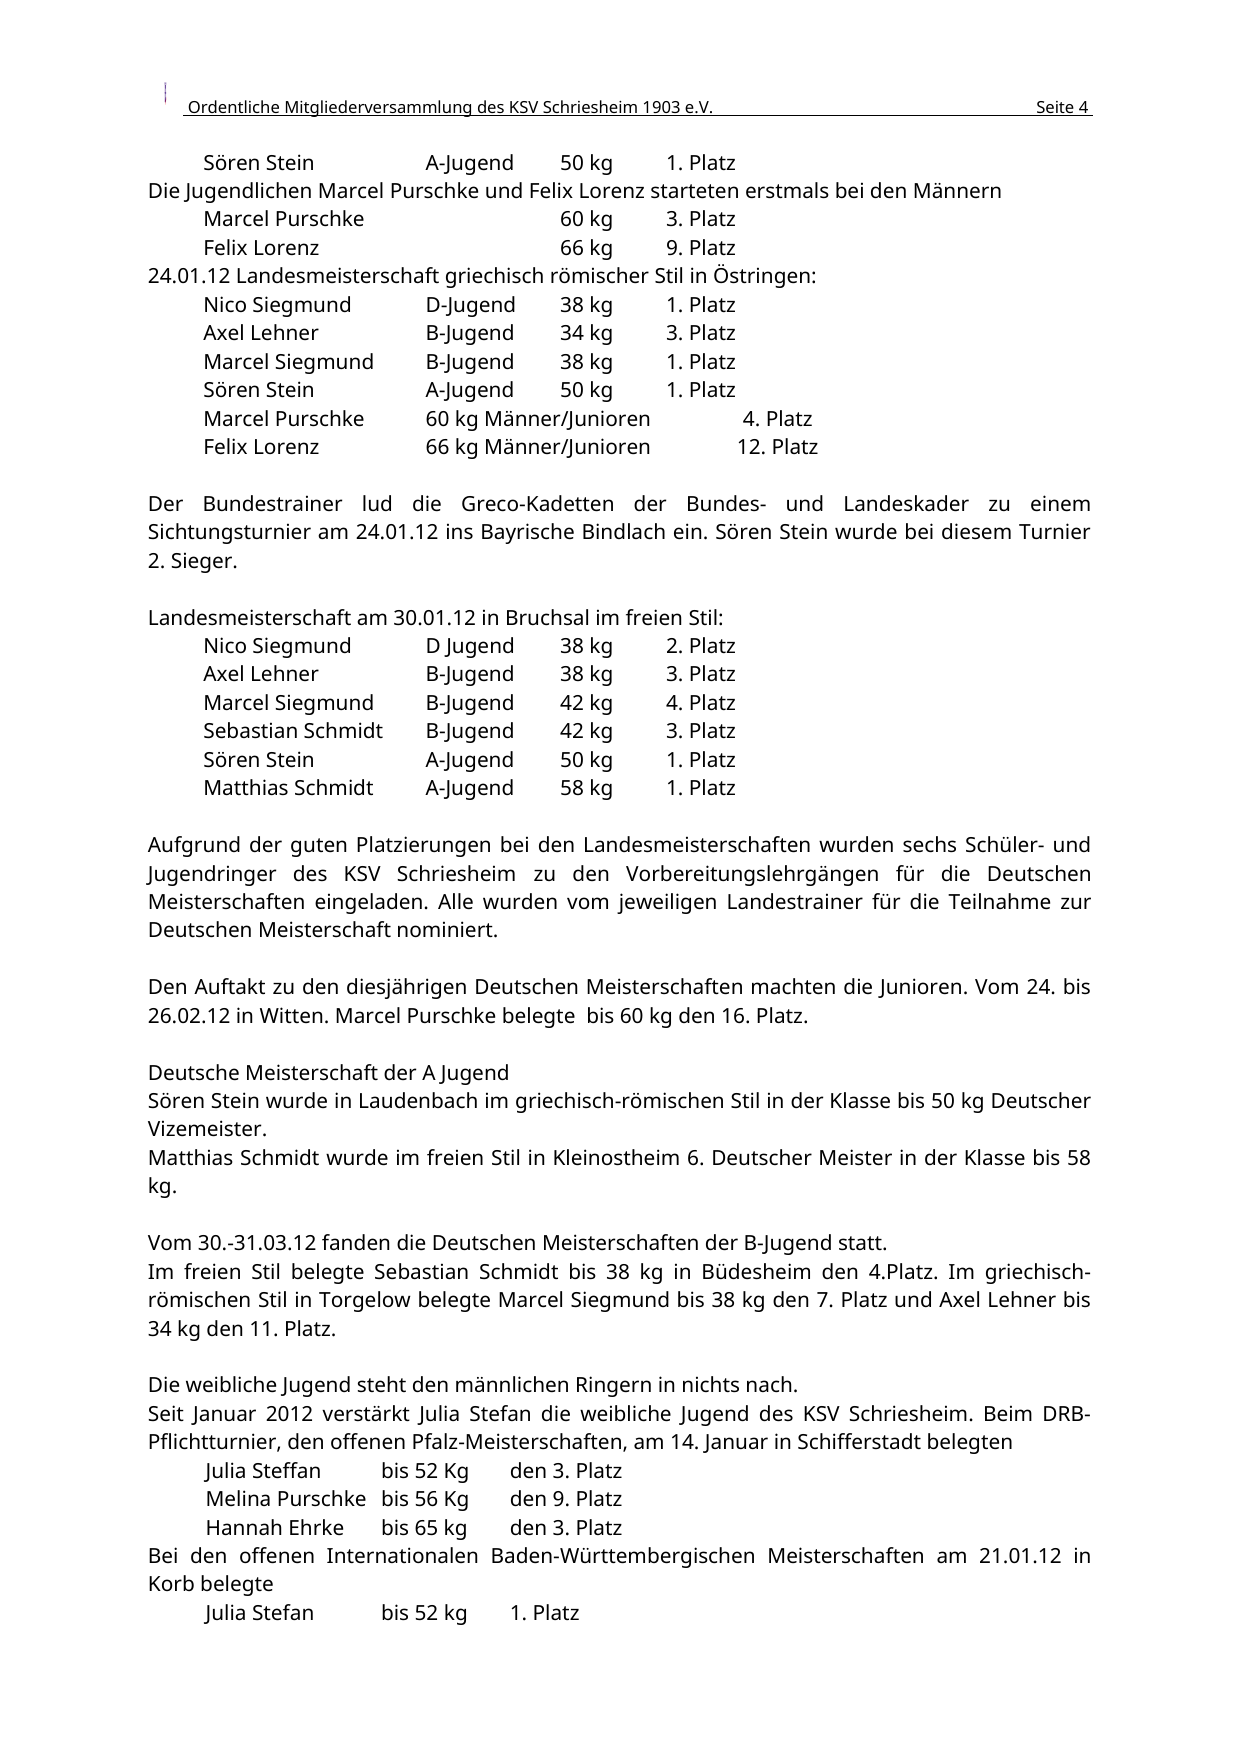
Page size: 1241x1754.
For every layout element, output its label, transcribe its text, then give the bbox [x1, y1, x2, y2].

text 24.01.12 Landesmeisterschaft griechisch römischer Stil in Östringen: [148, 261, 1092, 290]
text Seit Januar 2012 verstärkt Julia Stefan die weibliche Jugend des KSV Schriesheim. Beim DRB-Pflichtturnier, den offenen Pfalz-Meisterschaften, am 14. Januar in Schifferstadt belegten [148, 1399, 1092, 1456]
text Marcel Siegmund B-Jugend 42 kg 4. Platz [148, 688, 1092, 716]
text Sören Stein wurde in Laudenbach im griechisch-römischen Stil in der Klasse bis 50 kg Deutscher Vizemeister. [148, 1086, 1092, 1143]
text Den Auftakt zu den diesjährigen Deutschen Meisterschaften machten die Junioren. Vom 24. bis 26.02.12 in Witten. Marcel Purschke belegte bis 60 kg den 16. Platz. [148, 972, 1092, 1029]
text Bei den offenen Internationalen Baden-Württembergischen Meisterschaften am 21.01.12 in Korb belegte [148, 1541, 1092, 1598]
text Axel Lehner B-Jugend 34 kg 3. Platz [148, 318, 1092, 347]
text Hannah Ehrke bis 65 kg den 3. Platz [148, 1513, 1092, 1541]
text Julia Stefan bis 52 kg 1. Platz [148, 1598, 1092, 1626]
text Felix Lorenz 66 kg 9. Platz [148, 233, 1092, 261]
text Deutsche Meisterschaft der A Jugend [148, 1058, 1092, 1086]
text Im freien Stil belegte Sebastian Schmidt bis 38 kg in Büdesheim den 4.Platz. Im griechisch-römischen Stil in Torgelow belegte Marcel Siegmund bis 38 kg den 7. Platz und Axel Lehner bis 34 kg den 11. Platz. [148, 1257, 1092, 1342]
text Marcel Purschke 60 kg Männer/Junioren 4. Platz [148, 404, 1092, 432]
text Die Jugendlichen Marcel Purschke und Felix Lorenz starteten erstmals bei den Männern [148, 176, 1092, 204]
text Melina Purschke bis 56 Kg den 9. Platz [148, 1484, 1092, 1513]
text Marcel Siegmund B-Jugend 38 kg 1. Platz [148, 347, 1092, 375]
text Der Bundestrainer lud die Greco-Kadetten der Bundes- und Landeskader zu einem Sichtungsturnier am 24.01.12 ins Bayrische Bindlach ein. Sören Stein wurde bei diesem Turnier 2. Sieger. [148, 489, 1092, 574]
text Vom 30.-31.03.12 fanden die Deutschen Meisterschaften der B-Jugend statt. [148, 1228, 1092, 1257]
text Julia Steffan bis 52 Kg den 3. Platz [148, 1456, 1092, 1484]
text Die weibliche Jugend steht den männlichen Ringern in nichts nach. [148, 1371, 1092, 1399]
text Matthias Schmidt wurde im freien Stil in Kleinostheim 6. Deutscher Meister in der Klasse bis 58 kg. [148, 1143, 1092, 1200]
text Matthias Schmidt A-Jugend 58 kg 1. Platz [148, 773, 1092, 802]
text Sören Stein A-Jugend 50 kg 1. Platz [148, 148, 1092, 176]
text Marcel Purschke 60 kg 3. Platz [148, 204, 1092, 233]
text Landesmeisterschaft am 30.01.12 in Bruchsal im freien Stil: [148, 603, 1092, 631]
text Sebastian Schmidt B-Jugend 42 kg 3. Platz [148, 716, 1092, 745]
text Axel Lehner B-Jugend 38 kg 3. Platz [148, 659, 1092, 688]
text Aufgrund der guten Platzierungen bei den Landesmeisterschaften wurden sechs Schüler- und Jugendringer des KSV Schriesheim zu den Vorbereitungslehrgängen für die Deutschen Meisterschaften eingeladen. Alle wurden vom jeweiligen Landestrainer für die Teilnahme zur Deutschen Meisterschaft nominiert. [148, 830, 1092, 944]
text Felix Lorenz 66 kg Männer/Junioren 12. Platz [148, 432, 1092, 461]
text Sören Stein A-Jugend 50 kg 1. Platz [148, 745, 1092, 773]
text Nico Siegmund D Jugend 38 kg 2. Platz [148, 631, 1092, 659]
text Nico Siegmund D-Jugend 38 kg 1. Platz [148, 290, 1092, 318]
text Sören Stein A-Jugend 50 kg 1. Platz [148, 375, 1092, 404]
